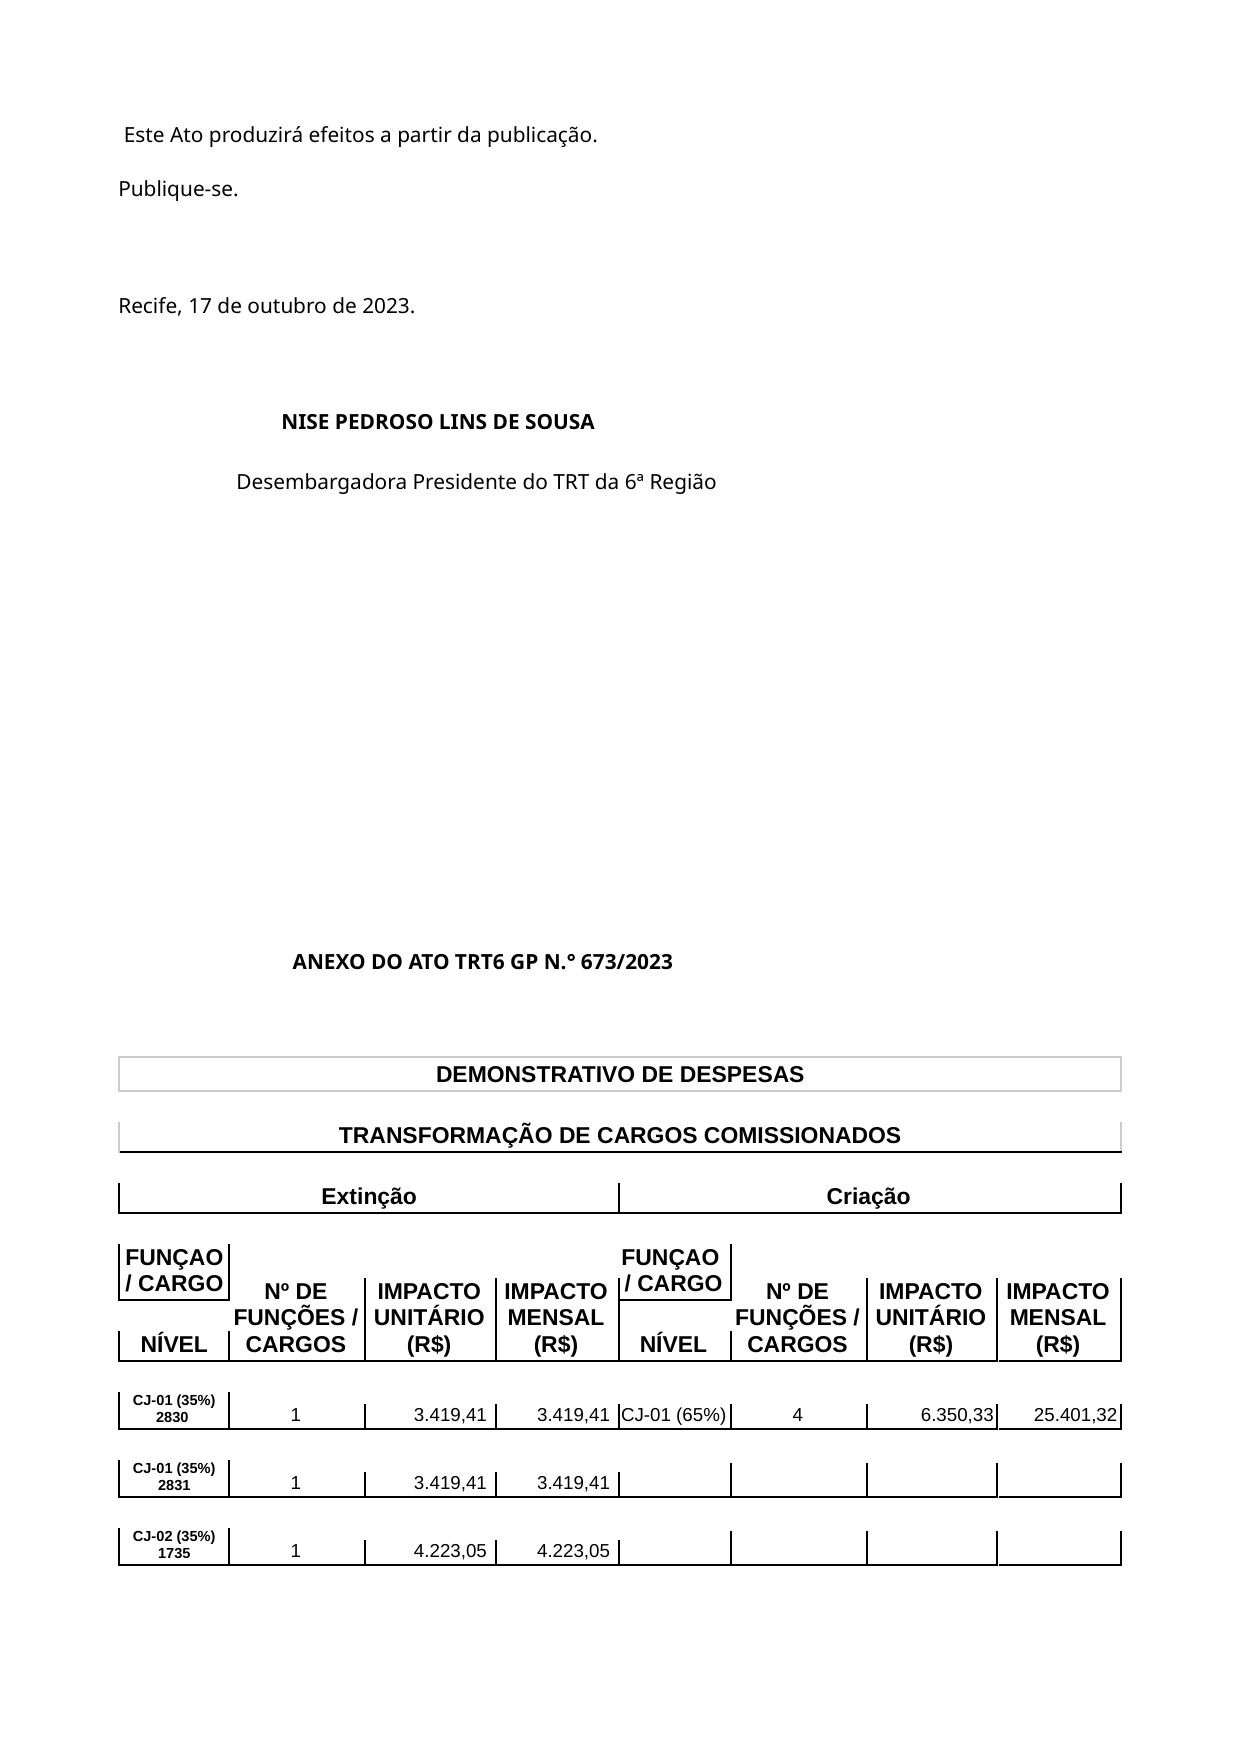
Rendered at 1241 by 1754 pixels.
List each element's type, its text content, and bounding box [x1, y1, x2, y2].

table_cell [620, 1214, 1122, 1243]
table_cell CJ-02 (35%) 1735 [120, 1528, 228, 1564]
table_cell 4 [732, 1392, 868, 1428]
table_cell [230, 1430, 366, 1459]
text Publique-se. [118, 174, 1122, 202]
table_cell [868, 1498, 998, 1528]
table_cell [732, 1528, 868, 1564]
table_cell [732, 1430, 868, 1459]
text NISE PEDROSO LINS DE SOUSA [118, 405, 1122, 436]
table_cell [497, 1566, 620, 1596]
table_cell IMPACTO UNITÁRIO (R$) [868, 1244, 998, 1360]
table_cell IMPACTO UNITÁRIO (R$) [366, 1244, 497, 1360]
table_cell [118, 1498, 230, 1528]
table_cell [118, 1430, 230, 1459]
table_cell [118, 1301, 230, 1331]
table_cell [999, 1460, 1122, 1496]
table_cell CJ-01 (35%) 2831 [120, 1460, 228, 1496]
table_cell 1 [230, 1392, 366, 1428]
table_cell [366, 1566, 497, 1596]
table_cell [999, 1362, 1122, 1392]
table_cell 4.223,05 [366, 1528, 497, 1564]
table_cell 1 [230, 1460, 366, 1496]
table_cell IMPACTO MENSAL (R$) [999, 1244, 1122, 1360]
table_cell [868, 1566, 998, 1596]
table_cell TRANSFORMAÇÃO DE CARGOS COMISSIONADOS [120, 1122, 1120, 1151]
table_cell 3.419,41 [366, 1392, 497, 1428]
table_cell [999, 1566, 1122, 1596]
table_cell [497, 1498, 620, 1528]
table_cell Nº DE FUNÇÕES / CARGOS [230, 1244, 366, 1360]
table_cell [868, 1362, 998, 1392]
table_cell Extinção [120, 1183, 618, 1212]
table_cell [620, 1430, 732, 1459]
table_cell 3.419,41 [366, 1460, 497, 1496]
table_cell [366, 1498, 497, 1528]
table_cell [620, 1528, 732, 1564]
text Este Ato produzirá efeitos a partir da publicação. [118, 118, 1122, 149]
table_cell FUNÇAO / CARGO [120, 1244, 228, 1299]
table_cell [868, 1460, 998, 1496]
table_cell [230, 1566, 366, 1596]
table_cell [497, 1430, 620, 1459]
table_cell [366, 1362, 497, 1392]
table_cell [118, 1362, 230, 1392]
table_cell [999, 1498, 1122, 1528]
table_cell Nº DE FUNÇÕES / CARGOS [732, 1244, 868, 1360]
table_cell [999, 1430, 1122, 1459]
table_header DEMONSTRATIVO DE DESPESAS [120, 1058, 1120, 1090]
table_cell [620, 1301, 732, 1331]
table_cell Criação [620, 1183, 1120, 1212]
table_cell [868, 1430, 998, 1459]
table_cell [732, 1460, 868, 1496]
table_cell [118, 1214, 620, 1243]
table_cell [230, 1362, 366, 1392]
table_cell CJ-01 (65%) [620, 1392, 732, 1428]
table_cell [868, 1528, 998, 1564]
text Desembargadora Presidente do TRT da 6ª Região [118, 465, 1122, 496]
text ANEXO DO ATO TRT6 GP N.° 673/2023 [118, 945, 1122, 976]
table_header [118, 1092, 1122, 1122]
table_cell 3.419,41 [497, 1460, 620, 1496]
table_cell [732, 1566, 868, 1596]
table_cell NÍVEL [620, 1331, 730, 1360]
table_cell [999, 1528, 1122, 1564]
table_cell [620, 1460, 732, 1496]
table_cell [620, 1362, 732, 1392]
table_cell 6.350,33 [868, 1392, 998, 1428]
table_cell FUNÇAO / CARGO [620, 1244, 730, 1299]
table_cell [732, 1362, 868, 1392]
table_cell [620, 1566, 732, 1596]
table_cell [118, 1566, 230, 1596]
table_cell 1 [230, 1528, 366, 1564]
table_cell CJ-01 (35%) 2830 [120, 1392, 228, 1428]
table_cell 25.401,32 [999, 1392, 1122, 1428]
table_cell IMPACTO MENSAL (R$) [497, 1244, 620, 1360]
table_cell [620, 1498, 732, 1528]
table_cell 3.419,41 [497, 1392, 620, 1428]
table_cell [366, 1430, 497, 1459]
table_cell NÍVEL [120, 1331, 228, 1360]
table_cell [732, 1498, 868, 1528]
table_cell [118, 1153, 1122, 1183]
table_cell [497, 1362, 620, 1392]
text Recife, 17 de outubro de 2023. [118, 292, 1122, 320]
table_cell 4.223,05 [497, 1528, 620, 1564]
table_cell [230, 1498, 366, 1528]
